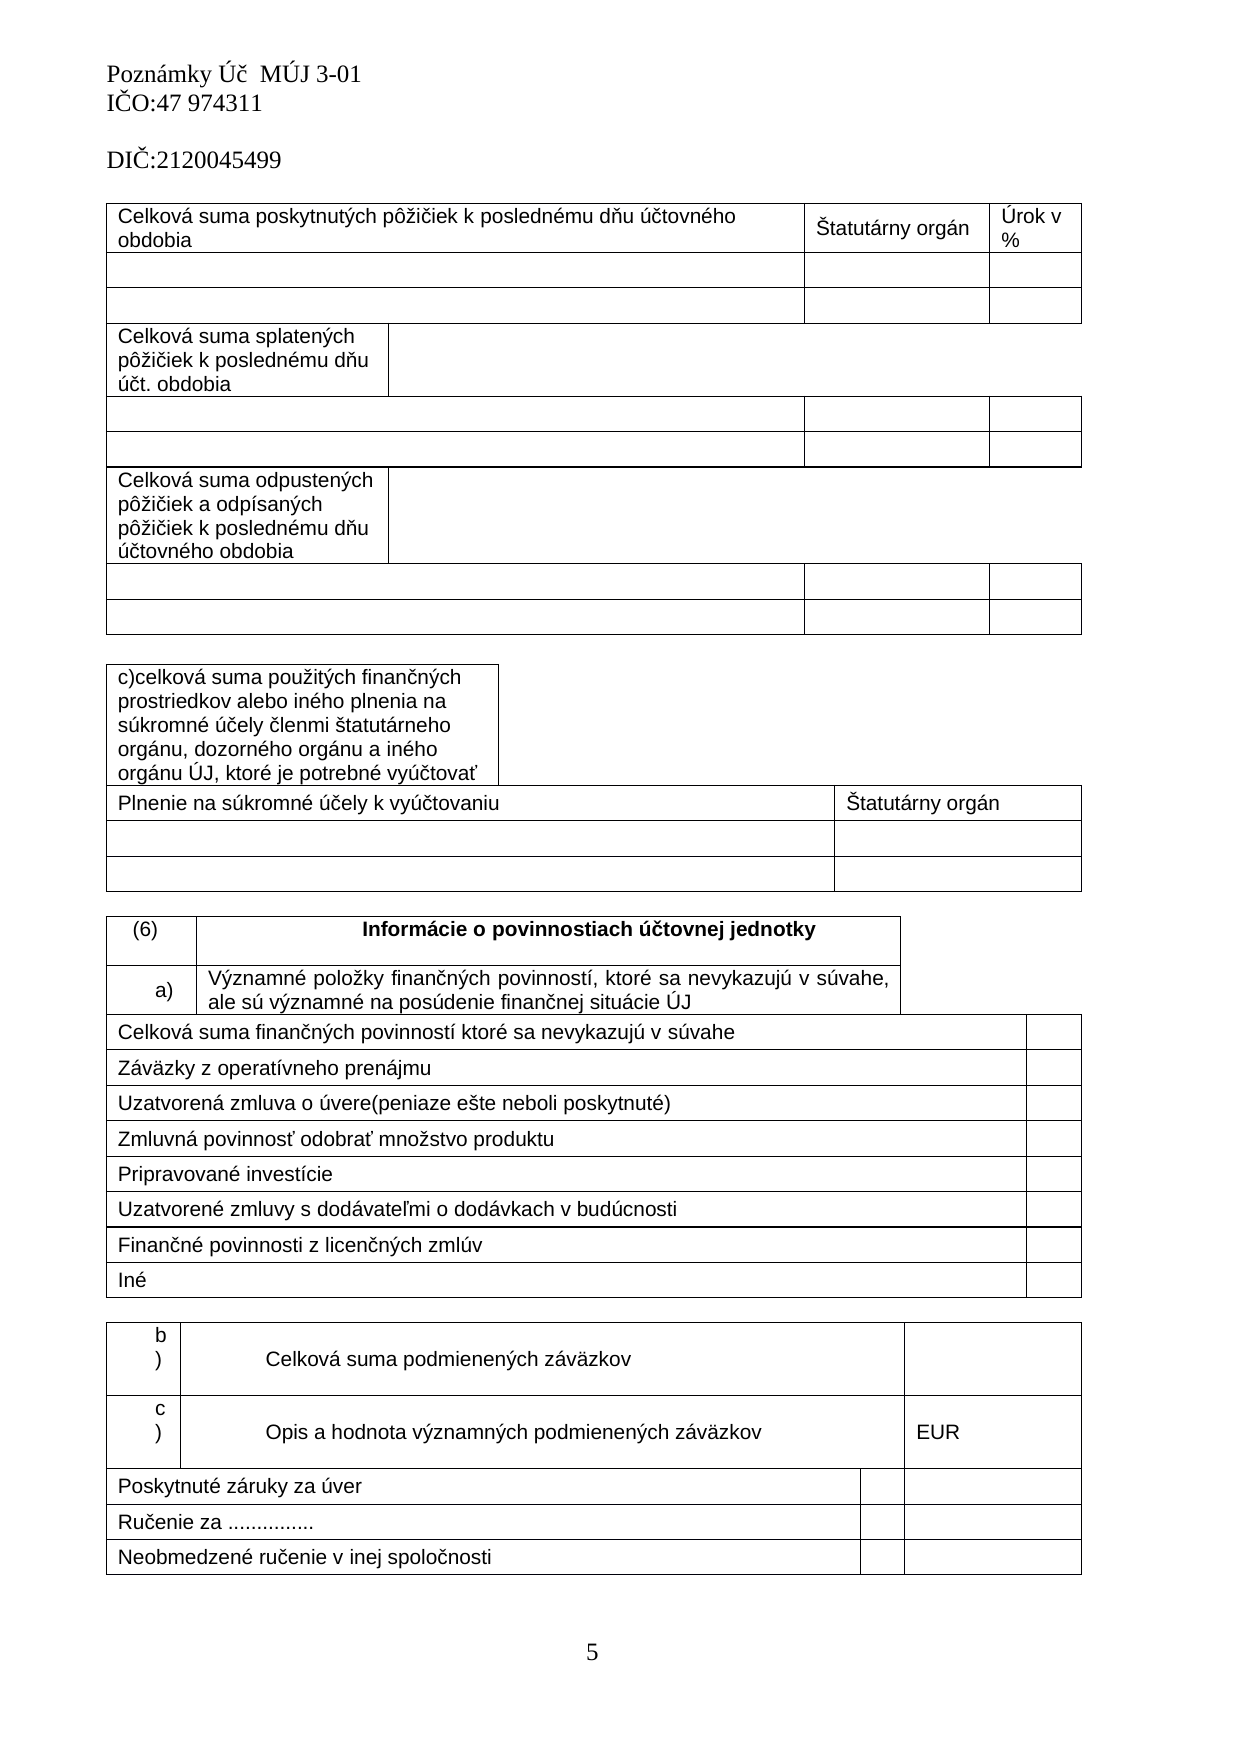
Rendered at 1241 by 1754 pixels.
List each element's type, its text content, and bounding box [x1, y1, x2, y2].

table_cell Významné položky finančných povinností, ktoré sa nevykazujú v súvahe, ale sú významné na posúdenie finančnej situácie ÚJ [197, 966, 900, 1014]
table_cell Štatutárny orgán [805, 204, 989, 252]
table_cell [990, 397, 1081, 431]
table_cell [990, 564, 1081, 599]
table_header c)celková suma použitých finančných prostriedkov alebo iného plnenia na súkromné účely členmi štatutárneho orgánu, dozorného orgánu a iného orgánu ÚJ, ktoré je potrebné vyúčtovať [107, 665, 498, 785]
table_cell Uzatvorená zmluva o úvere(peniaze ešte neboli poskytnuté) [107, 1086, 1026, 1120]
table_header [107, 1323, 180, 1395]
table_cell Záväzky z operatívneho prenájmu [107, 1050, 1026, 1085]
table_cell Uzatvorené zmluvy s dodávateľmi o dodávkach v budúcnosti [107, 1192, 1026, 1226]
table_cell [905, 1505, 1081, 1539]
table_cell [1027, 1263, 1081, 1297]
table_cell [905, 1540, 1081, 1574]
table_cell Celková suma finančných povinností ktoré sa nevykazujú v súvahe [107, 1015, 1026, 1049]
table_cell [990, 253, 1081, 287]
table_cell [990, 288, 1081, 323]
table_cell [107, 1396, 180, 1468]
table_cell Celková suma poskytnutých pôžičiek k poslednému dňu účtovného obdobia [107, 204, 804, 252]
table_cell Opis a hodnota významných podmienených záväzkov [181, 1396, 904, 1468]
table_cell [861, 1469, 904, 1503]
table_header Celková suma podmienených záväzkov [181, 1323, 904, 1395]
table_cell [835, 821, 1081, 856]
table_cell [905, 1469, 1081, 1503]
table_cell [107, 857, 834, 891]
table_cell Zmluvná povinnosť odobrať množstvo produktu [107, 1121, 1026, 1156]
table_cell Neobmedzené ručenie v inej spoločnosti [107, 1540, 860, 1574]
table_cell [805, 288, 989, 323]
table_header [905, 1323, 1081, 1395]
table_cell Ručenie za ............... [107, 1505, 860, 1539]
table_cell [805, 397, 989, 431]
table_cell Pripravované investície [107, 1157, 1026, 1191]
table_cell [1027, 1228, 1081, 1262]
table_cell [107, 600, 804, 634]
table_cell [990, 432, 1081, 466]
table_cell [805, 600, 989, 634]
table_cell [805, 564, 989, 599]
table_header [107, 917, 196, 965]
table_cell Štatutárny orgán [835, 786, 1081, 820]
table_cell Úrok v % [990, 204, 1081, 252]
table_cell Poskytnuté záruky za úver [107, 1469, 860, 1503]
table_cell [107, 564, 804, 599]
table_cell [1027, 1192, 1081, 1226]
table_cell [861, 1540, 904, 1574]
table_cell [107, 966, 196, 1014]
table_cell [835, 857, 1081, 891]
table_cell Finančné povinnosti z licenčných zmlúv [107, 1228, 1026, 1262]
table_cell [1027, 1086, 1081, 1120]
table_cell [990, 600, 1081, 634]
table_cell [805, 253, 989, 287]
table_cell [1027, 1015, 1081, 1049]
table_cell [1027, 1050, 1081, 1085]
table_cell Celková suma splatených pôžičiek k poslednému dňu účt. obdobia [107, 324, 388, 396]
table_cell Plnenie na súkromné účely k vyúčtovaniu [107, 786, 834, 820]
table_cell [107, 821, 834, 856]
table_cell Iné [107, 1263, 1026, 1297]
table_cell EUR [905, 1396, 1081, 1468]
table_cell [107, 397, 804, 431]
table_cell [107, 253, 804, 287]
table_cell [805, 432, 989, 466]
table_cell [1027, 1157, 1081, 1191]
table_header Informácie o povinnostiach účtovnej jednotky [197, 917, 900, 965]
table_cell Celková suma odpustených pôžičiek a odpísaných pôžičiek k poslednému dňu účtovného obdobia [107, 468, 388, 563]
table_cell [1027, 1121, 1081, 1156]
table_cell [861, 1505, 904, 1539]
table_cell [107, 432, 804, 466]
table_cell [107, 288, 804, 323]
